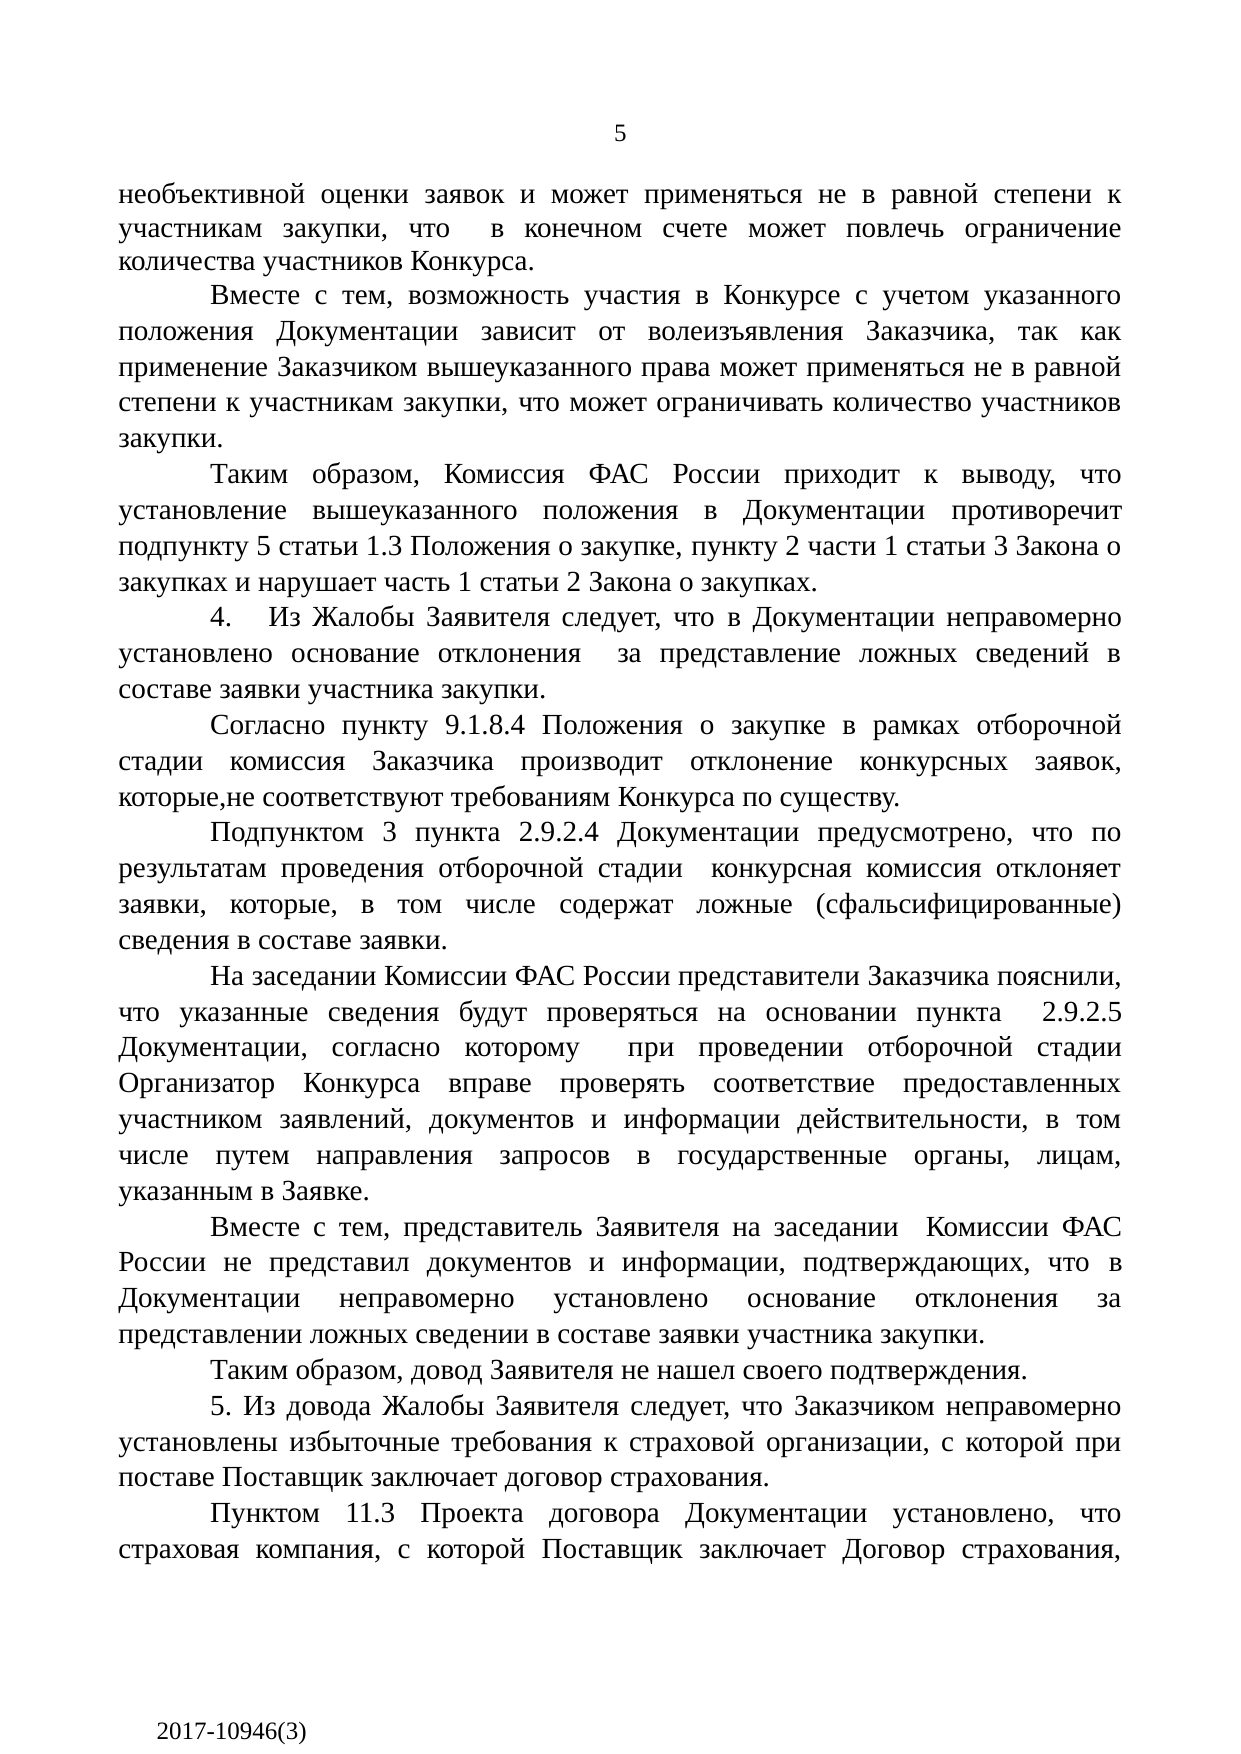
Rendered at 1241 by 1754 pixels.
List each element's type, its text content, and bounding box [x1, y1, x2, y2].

text Согласно пункту 9.1.8.4 Положения о закупке в рамках отборочной стадии комиссия Заказчика производит отклонение конкурсных заявок, которые,не соответствуют требованиям Конкурса по существу. [118, 707, 1122, 812]
text Таким образом, довод Заявителя не нашел своего подтверждения. [118, 1352, 1122, 1386]
text Пунктом 11.3 Проекта договора Документации установлено, что страховая компания, с которой Поставщик заключает Договор страхования, [118, 1495, 1122, 1565]
text Вместе с тем, возможность участия в Конкурсе с учетом указанного положения Документации зависит от волеизъявления Заказчика, так как применение Заказчиком вышеуказанного права может применяться не в равной степени к участникам закупки, что может ограничивать количество участников закупки. [118, 277, 1122, 454]
text Подпунктом 3 пункта 2.9.2.4 Документации предусмотрено, что по результатам проведения отборочной стадии конкурсная комиссия отклоняет заявки, которые, в том числе содержат ложные (сфальсифицированные) сведения в составе заявки. [118, 814, 1122, 956]
text Вместе с тем, представитель Заявителя на заседании Комиссии ФАС России не представил документов и информации, подтверждающих, что в Документации неправомерно установлено основание отклонения за представлении ложных сведении в составе заявки участника закупки. [118, 1209, 1122, 1350]
text необъективной оценки заявок и может применяться не в равной степени к участникам закупки, что в конечном счете может повлечь ограничение количества участников Конкурса. [118, 176, 1122, 277]
text Таким образом, Комиссия ФАС России приходит к выводу, что установление вышеуказанного положения в Документации противоречит подпункту 5 статьи 1.3 Положения о закупке, пункту 2 части 1 статьи 3 Закона о закупках и нарушает часть 1 статьи 2 Закона о закупках. [118, 456, 1122, 597]
text На заседании Комиссии ФАС России представители Заказчика пояснили, что указанные сведения будут проверяться на основании пункта 2.9.2.5 Документации, согласно которому при проведении отборочной стадии Организатор Конкурса вправе проверять соответствие предоставленных участником заявлений, документов и информации действительности, в том числе путем направления запросов в государственные органы, лицам, указанным в Заявке. [118, 958, 1122, 1206]
text 5. Из довода Жалобы Заявителя следует, что Заказчиком неправомерно установлены избыточные требования к страховой организации, с которой при поставе Поставщик заключает договор страхования. [118, 1388, 1122, 1493]
list Из Жалобы Заявителя следует, что в Документации неправомерно установлено основание отклонения за представление ложных сведений в составе заявки участника закупки. [118, 599, 1122, 705]
